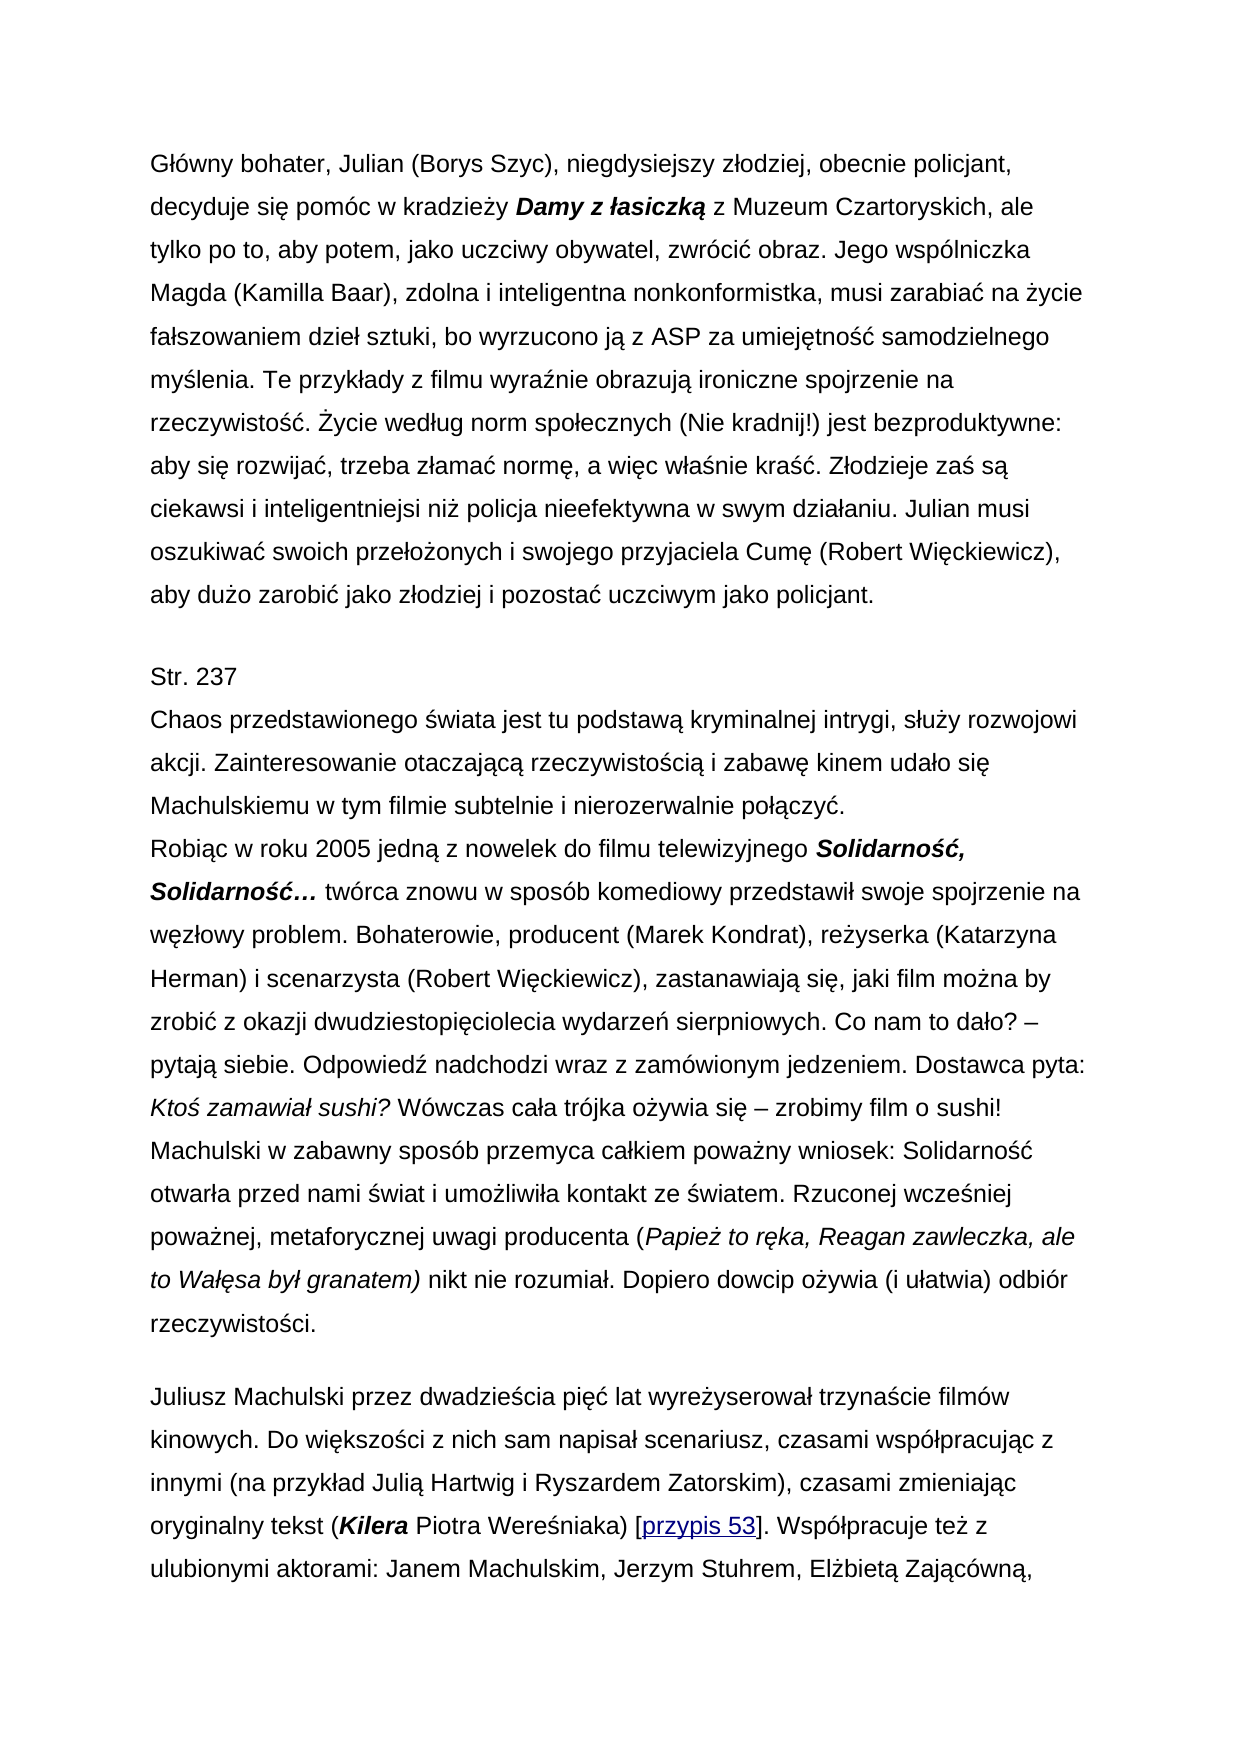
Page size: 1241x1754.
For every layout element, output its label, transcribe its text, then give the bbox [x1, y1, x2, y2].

text Chaos przedstawionego świata jest tu podstawą kryminalnej intrygi, służy rozwojowi akcji. Zainteresowanie otaczającą rzeczywistością i zabawę kinem udało się Machulskiemu w tym filmie subtelnie i nierozerwalnie połączyć. [150, 705, 1091, 820]
text Str. 237 [150, 662, 1091, 690]
text Juliusz Machulski przez dwadzieścia pięć lat wyreżyserował trzynaście filmów kinowych. Do większości z nich sam napisał scenariusz, czasami współpracując z innymi (na przykład Julią Hartwig i Ryszardem Zatorskim), czasami zmieniając oryginalny tekst (Kilera Piotra Wereśniaka) [przypis 53]. Współpracuje też z ulubionymi aktorami: Janem Machulskim, Jerzym Stuhrem, Elżbietą Zającówną, [150, 1382, 1091, 1583]
text Główny bohater, Julian (Borys Szyc), niegdysiejszy złodziej, obecnie policjant, decyduje się pomóc w kradzieży Damy z łasiczką z Muzeum Czartoryskich, ale tylko po to, aby potem, jako uczciwy obywatel, zwrócić obraz. Jego wspólniczka Magda (Kamilla Baar), zdolna i inteligentna nonkonformistka, musi zarabiać na życie fałszowaniem dzieł sztuki, bo wyrzucono ją z ASP za umiejętność samodzielnego myślenia. Te przykłady z filmu wyraźnie obrazują ironiczne spojrzenie na rzeczywistość. Życie według norm społecznych (Nie kradnij!) jest bezproduktywne: aby się rozwijać, trzeba złamać normę, a więc właśnie kraść. Złodzieje zaś są ciekawsi i inteligentniejsi niż policja nieefektywna w swym działaniu. Julian musi oszukiwać swoich przełożonych i swojego przyjaciela Cumę (Robert Więckiewicz), aby dużo zarobić jako złodziej i pozostać uczciwym jako policjant. [150, 149, 1091, 609]
text Robiąc w roku 2005 jedną z nowelek do filmu telewizyjnego Solidarność, Solidarność… twórca znowu w sposób komediowy przedstawił swoje spojrzenie na węzłowy problem. Bohaterowie, producent (Marek Kondrat), reżyserka (Katarzyna Herman) i scenarzysta (Robert Więckiewicz), zastanawiają się, jaki film można by zrobić z okazji dwudziestopięciolecia wydarzeń sierpniowych. Co nam to dało? – pytają siebie. Odpowiedź nadchodzi wraz z zamówionym jedzeniem. Dostawca pyta: Ktoś zamawiał sushi? Wówczas cała trójka ożywia się – zrobimy film o sushi! Machulski w zabawny sposób przemyca całkiem poważny wniosek: Solidarność otwarła przed nami świat i umożliwiła kontakt ze światem. Rzuconej wcześniej poważnej, metaforycznej uwagi producenta (Papież to ręka, Reagan zawleczka, ale to Wałęsa był granatem) nikt nie rozumiał. Dopiero dowcip ożywia (i ułatwia) odbiór rzeczywistości. [150, 834, 1091, 1337]
